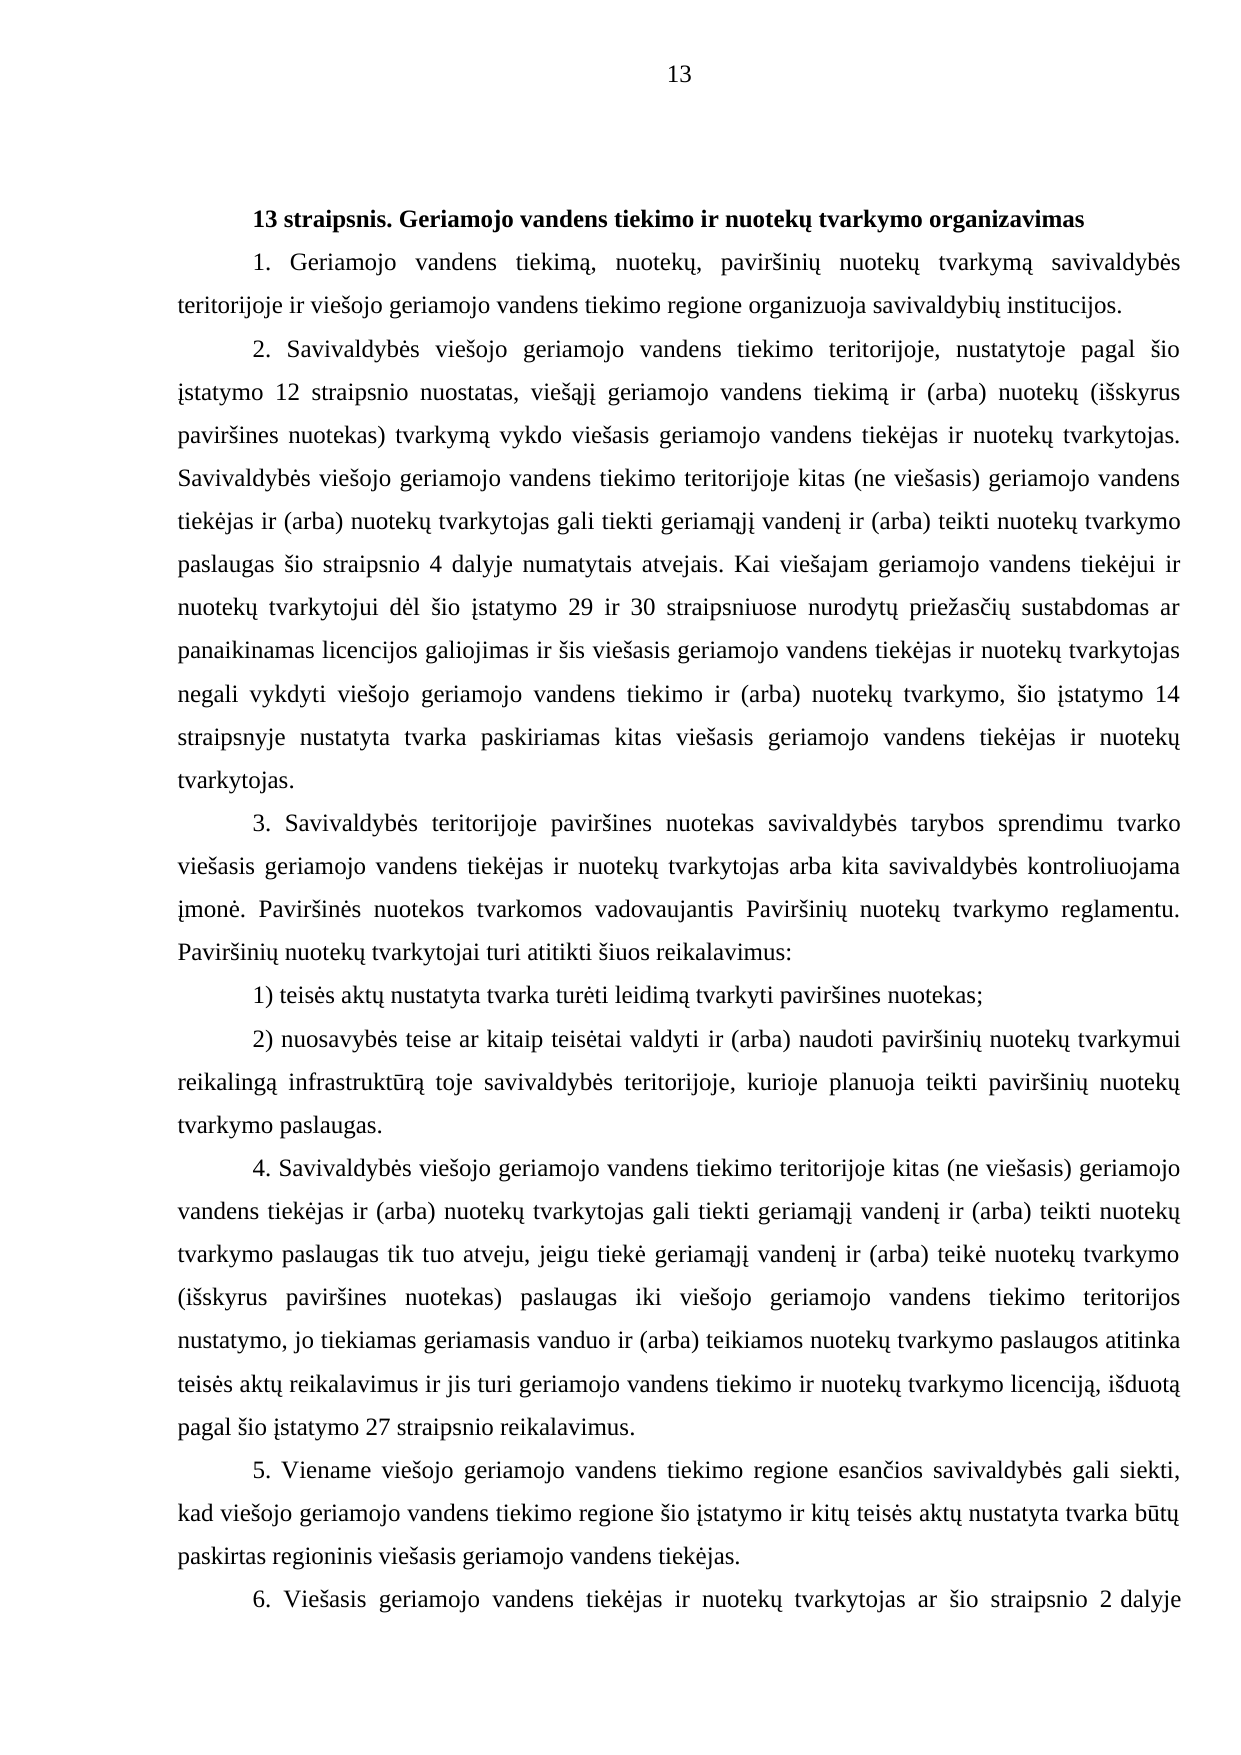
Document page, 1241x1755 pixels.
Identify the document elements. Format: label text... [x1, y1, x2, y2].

text 2. Savivaldybės viešojo geriamojo vandens tiekimo teritorijoje, nustatytoje pagal šio įstatymo 12 straipsnio nuostatas, viešąjį geriamojo vandens tiekimą ir (arba) nuotekų (išskyrus paviršines nuotekas) tvarkymą vykdo viešasis geriamojo vandens tiekėjas ir nuotekų tvarkytojas. Savivaldybės viešojo geriamojo vandens tiekimo teritorijoje kitas (ne viešasis) geriamojo vandens tiekėjas ir (arba) nuotekų tvarkytojas gali tiekti geriamąjį vandenį ir (arba) teikti nuotekų tvarkymo paslaugas šio straipsnio 4 dalyje numatytais atvejais. Kai viešajam geriamojo vandens tiekėjui ir nuotekų tvarkytojui dėl šio įstatymo 29 ir 30 straipsniuose nurodytų priežasčių sustabdomas ar panaikinamas licencijos galiojimas ir šis viešasis geriamojo vandens tiekėjas ir nuotekų tvarkytojas negali vykdyti viešojo geriamojo vandens tiekimo ir (arba) nuotekų tvarkymo, šio įstatymo 14 straipsnyje nustatyta tvarka paskiriamas kitas viešasis geriamojo vandens tiekėjas ir nuotekų tvarkytojas. [177, 334, 1181, 794]
text 1) teisės aktų nustatyta tvarka turėti leidimą tvarkyti paviršines nuotekas; [177, 981, 1181, 1009]
text 4. Savivaldybės viešojo geriamojo vandens tiekimo teritorijoje kitas (ne viešasis) geriamojo vandens tiekėjas ir (arba) nuotekų tvarkytojas gali tiekti geriamąjį vandenį ir (arba) teikti nuotekų tvarkymo paslaugas tik tuo atveju, jeigu tiekė geriamąjį vandenį ir (arba) teikė nuotekų tvarkymo (išskyrus paviršines nuotekas) paslaugas iki viešojo geriamojo vandens tiekimo teritorijos nustatymo, jo tiekiamas geriamasis vanduo ir (arba) teikiamos nuotekų tvarkymo paslaugos atitinka teisės aktų reikalavimus ir jis turi geriamojo vandens tiekimo ir nuotekų tvarkymo licenciją, išduotą pagal šio įstatymo 27 straipsnio reikalavimus. [177, 1153, 1181, 1441]
text 1. Geriamojo vandens tiekimą, nuotekų, paviršinių nuotekų tvarkymą savivaldybės teritorijoje ir viešojo geriamojo vandens tiekimo regione organizuoja savivaldybių institucijos. [177, 247, 1181, 319]
text 5. Viename viešojo geriamojo vandens tiekimo regione esančios savivaldybės gali siekti, kad viešojo geriamojo vandens tiekimo regione šio įstatymo ir kitų teisės aktų nustatyta tvarka būtų paskirtas regioninis viešasis geriamojo vandens tiekėjas. [177, 1455, 1181, 1570]
text 2) nuosavybės teise ar kitaip teisėtai valdyti ir (arba) naudoti paviršinių nuotekų tvarkymui reikalingą infrastruktūrą toje savivaldybės teritorijoje, kurioje planuoja teikti paviršinių nuotekų tvarkymo paslaugas. [177, 1024, 1181, 1139]
text 3. Savivaldybės teritorijoje paviršines nuotekas savivaldybės tarybos sprendimu tvarko viešasis geriamojo vandens tiekėjas ir nuotekų tvarkytojas arba kita savivaldybės kontroliuojama įmonė. Paviršinės nuotekos tvarkomos vadovaujantis Paviršinių nuotekų tvarkymo reglamentu. Paviršinių nuotekų tvarkytojai turi atitikti šiuos reikalavimus: [177, 808, 1181, 966]
text 6. Viešasis geriamojo vandens tiekėjas ir nuotekų tvarkytojas ar šio straipsnio 2 dalyje [177, 1584, 1181, 1613]
text 13 straipsnis. Geriamojo vandens tiekimo ir nuotekų tvarkymo organizavimas [177, 204, 1181, 233]
